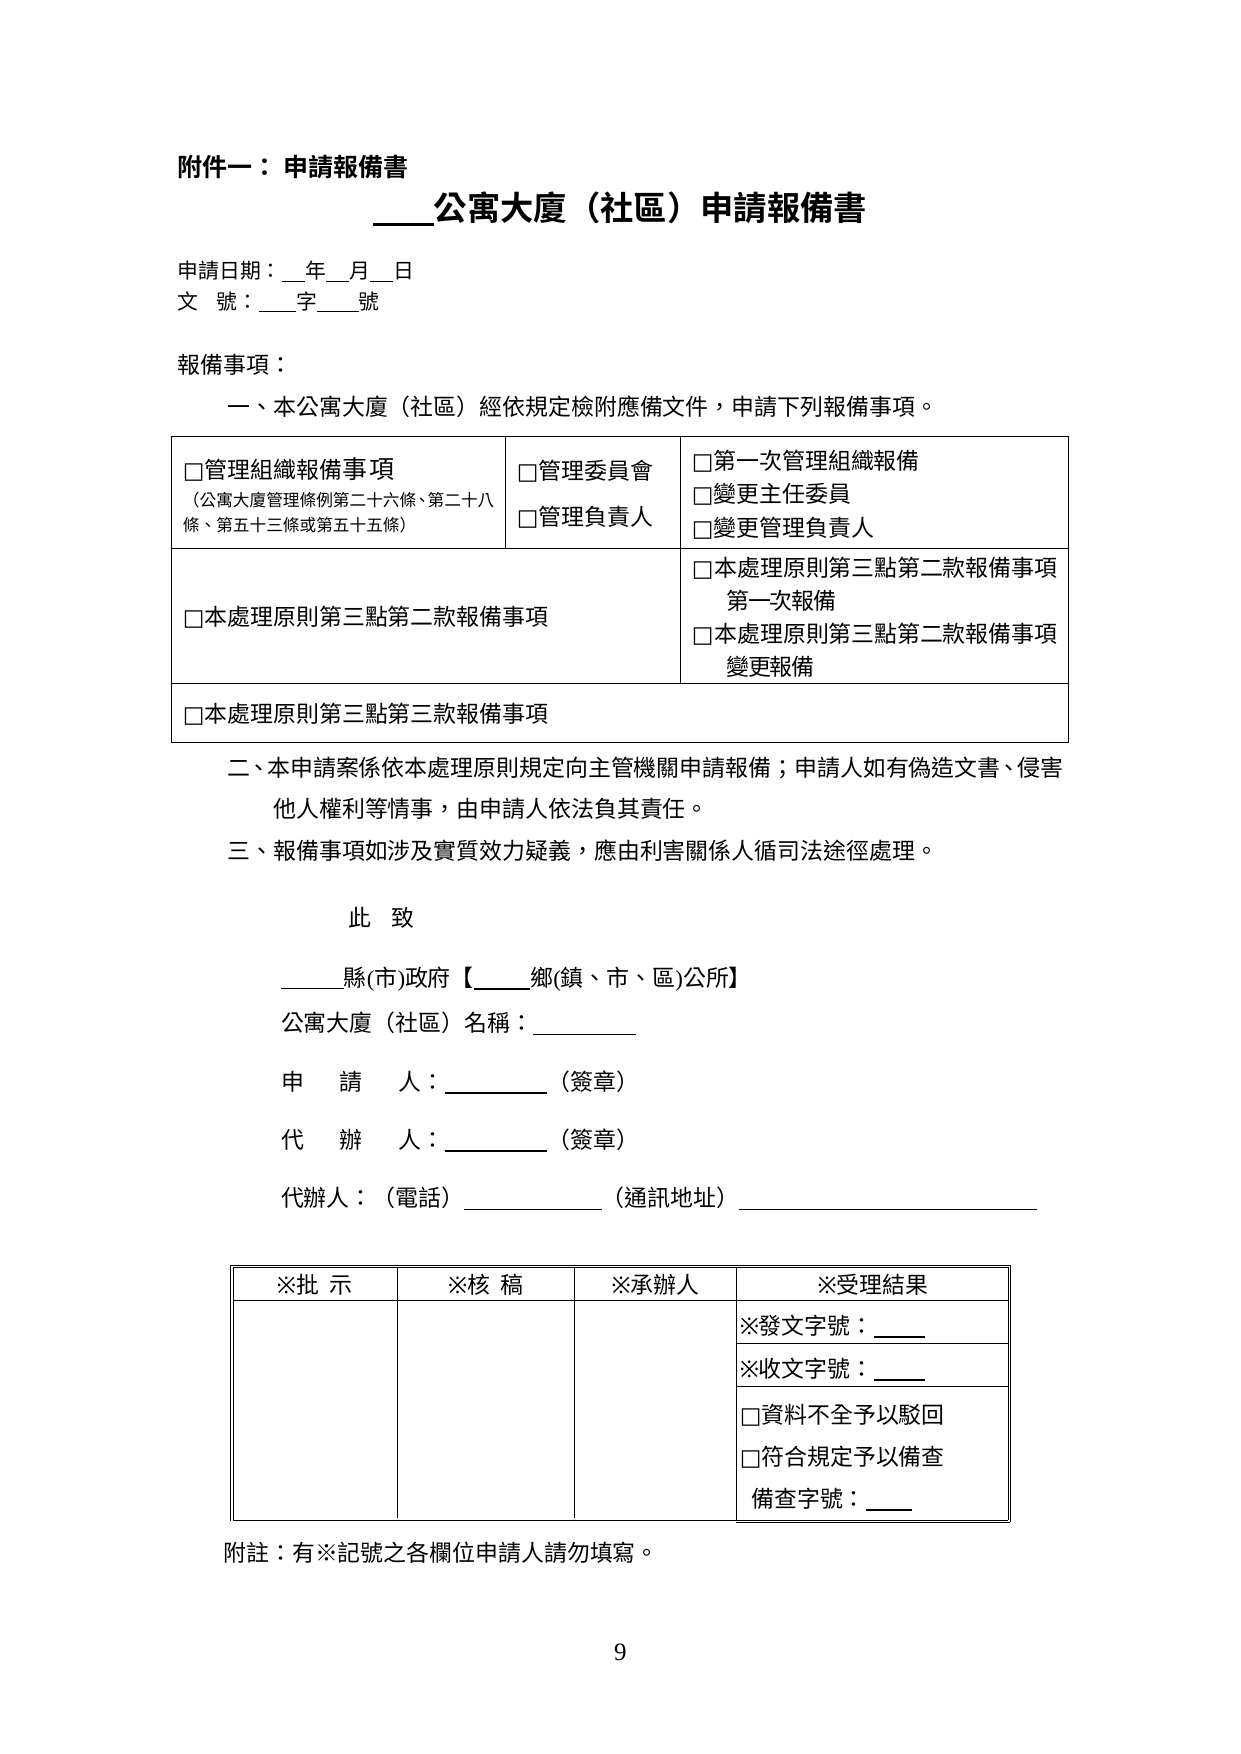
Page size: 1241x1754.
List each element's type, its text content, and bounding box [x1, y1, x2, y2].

text 文 號： 字 號 [177, 285, 1063, 315]
table_cell ※收文字號： [737, 1344, 1008, 1386]
table_header ※承辦人 [575, 1268, 736, 1300]
text 代 辦 人： （簽章） [281, 1122, 1063, 1155]
text 報備事項： [177, 340, 1063, 382]
table_header ※核 稿 [398, 1268, 574, 1300]
table_cell [574, 1301, 736, 1519]
text 申 請 人： （簽章） [281, 1063, 1063, 1097]
text 申請日期： 年 月 日 [177, 255, 1063, 285]
text 代辦人：（電話） （通訊地址） [281, 1180, 1063, 1213]
text 附註：有※記號之各欄位申請人請勿填寫。 [177, 1534, 1063, 1568]
table_header ※批 示 [234, 1268, 397, 1300]
table_cell □資料不全予以駁回 □符合規定予以備查 備查字號： [737, 1387, 1008, 1519]
table_cell [234, 1301, 397, 1519]
text 三、報備事項如涉及實質效力疑義，應由利害關係人循司法途徑處理。 [227, 826, 1063, 868]
table_cell □本處理原則第三點第二款報備事項 [172, 549, 680, 682]
text 公寓大廈（社區）申請報備書 [177, 184, 1063, 230]
table_header □管理委員會 □管理負責人 [506, 437, 680, 548]
table_cell □本處理原則第三點第二款報備事項第一次報備 □本處理原則第三點第二款報備事項變更報備 [681, 549, 1068, 682]
table_header □第一次管理組織報備 □變更主任委員 □變更管理負責人 [681, 437, 1068, 548]
table_header □管理組織報備事項 （公寓大廈管理條例第二十六條、第二十八條、第五十三條或第五十五條） [172, 437, 505, 548]
text 一、本公寓大廈（社區）經依規定檢附應備文件，申請下列報備事項。 [227, 382, 1063, 423]
table_cell □本處理原則第三點第三款報備事項 [172, 684, 1068, 742]
text 附件一： 申請報備書 [177, 148, 1063, 184]
text 二、本申請案係依本處理原則規定向主管機關申請報備；申請人如有偽造文書、侵害他人權利等情事，由申請人依法負其責任。 [227, 743, 1063, 826]
table_cell ※發文字號： [737, 1301, 1008, 1343]
table_cell [397, 1301, 574, 1519]
text 縣(市)政府【 鄉(鎮、市、區)公所】 [281, 959, 1063, 993]
text 公寓大廈（社區）名稱： [281, 1005, 1063, 1038]
table_header ※受理結果 [737, 1268, 1008, 1300]
text 此 致 [302, 893, 1063, 934]
